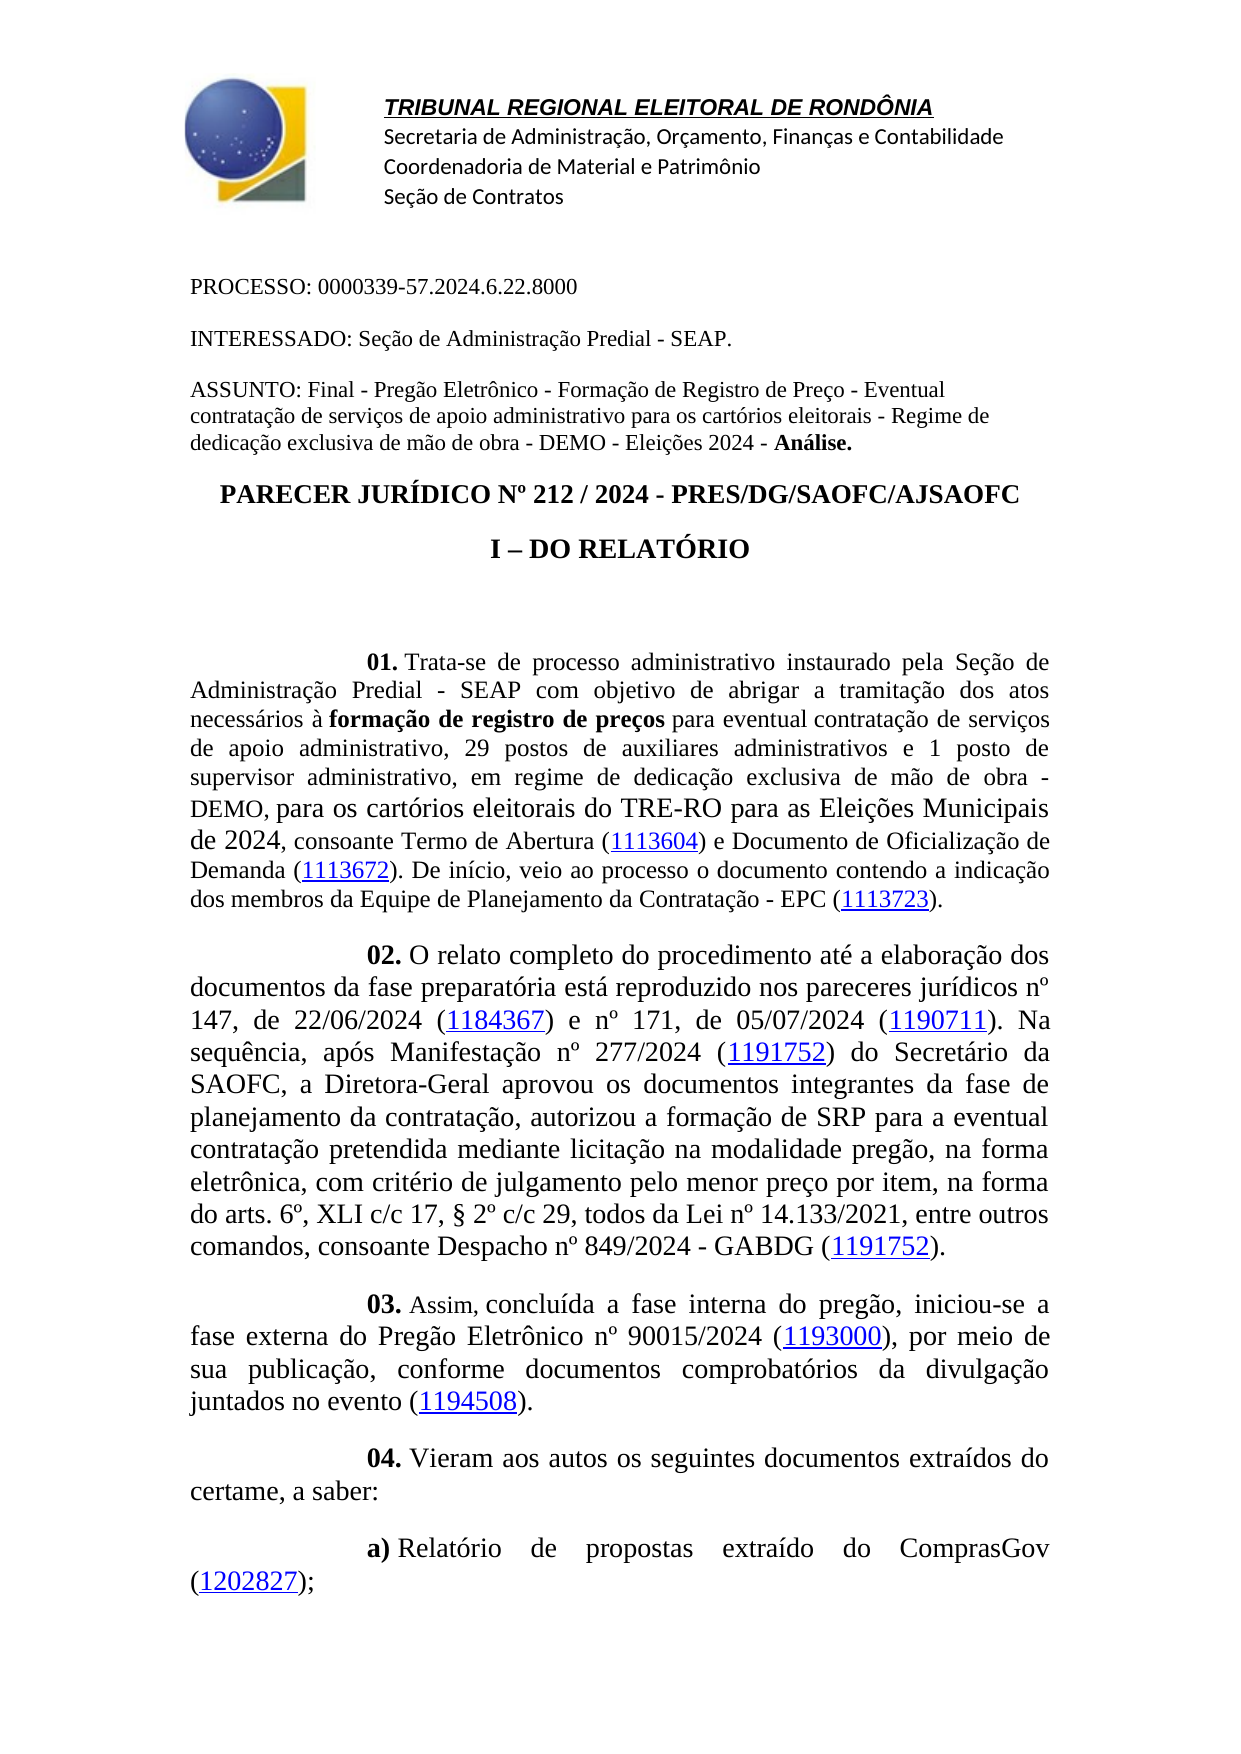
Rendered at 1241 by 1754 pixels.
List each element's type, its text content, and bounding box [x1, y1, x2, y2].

text PROCESSO: 0000339-57.2024.6.22.8000 [190, 273, 1051, 300]
text Parecer Jurídico Nº 212 / 2024 - PRES/DG/SAOFC/AJSAOFC [177, 478, 1063, 509]
text ASSUNTO: Final - Pregão Eletrônico - Formação de Registro de Preço - Eventual contratação de serviços de apoio administrativo para os cartórios eleitorais - Regime de dedicação exclusiva de mão de obra - DEMO - Eleições 2024 - Análise. [190, 376, 1051, 455]
text INTERESSADO: Seção de Administração Predial - SEAP. [190, 325, 1051, 351]
text 01. Trata-se de processo administrativo instaurado pela Seção de Administração Predial - SEAP com objetivo de abrigar a tramitação dos atos necessários à formação de registro de preços para eventual contratação de serviços de apoio administrativo, 29 postos de auxiliares administrativos e 1 posto de supervisor administrativo, em regime de dedicação exclusiva de mão de obra - DEMO, para os cartórios eleitorais do TRE-RO para as Eleições Municipais de 2024, consoante Termo de Abertura (1113604) e Documento de Oficialização de Demanda (1113672). De início, veio ao processo o documento contendo a indicação dos membros da Equipe de Planejamento da Contratação - EPC (1113723). [190, 647, 1051, 913]
text 04. Vieram aos autos os seguintes documentos extraídos do certame, a saber: [190, 1441, 1051, 1506]
text 02. O relato completo do procedimento até a elaboração dos documentos da fase preparatória está reproduzido nos pareceres jurídicos nº 147, de 22/06/2024 (1184367) e nº 171, de 05/07/2024 (1190711). Na sequência, após Manifestação nº 277/2024 (1191752) do Secretário da SAOFC, a Diretora-Geral aprovou os documentos integrantes da fase de planejamento da contratação, autorizou a formação de SRP para a eventual contratação pretendida mediante licitação na modalidade pregão, na forma eletrônica, com critério de julgamento pelo menor preço por item, na forma do arts. 6º, XLI c/c 17, § 2º c/c 29, todos da Lei nº 14.133/2021, entre outros comandos, consoante Despacho nº 849/2024 - GABDG (1191752). [190, 938, 1051, 1262]
text a) Relatório de propostas extraído do ComprasGov (1202827); [190, 1531, 1051, 1596]
text I – DO RELATÓRIO [190, 532, 1051, 564]
text 03. Assim, concluída a fase interna do pregão, iniciou-se a fase externa do Pregão Eletrônico nº 90015/2024 (1193000), por meio de sua publicação, conforme documentos comprobatórios da divulgação juntados no evento (1194508). [190, 1287, 1051, 1416]
